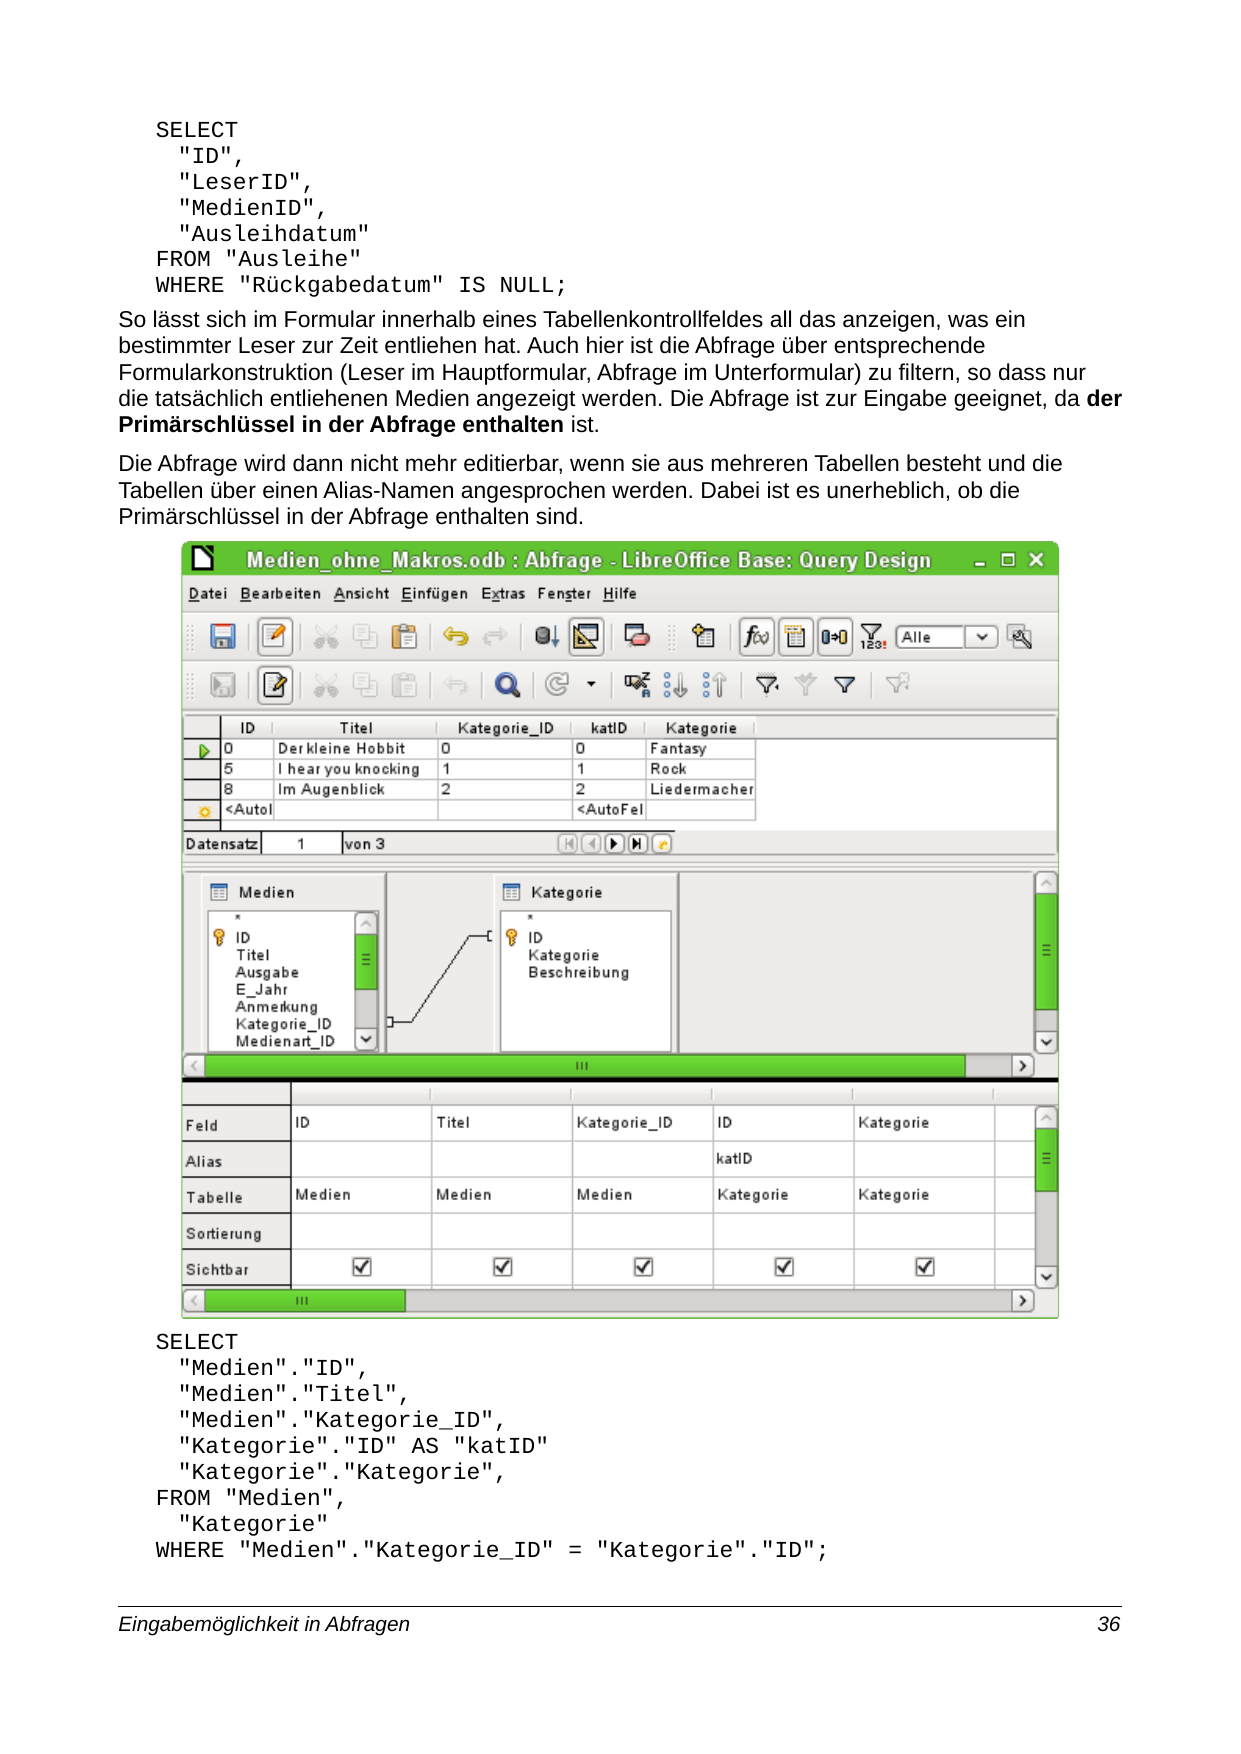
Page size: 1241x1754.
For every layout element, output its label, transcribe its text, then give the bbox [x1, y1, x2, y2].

text Die Abfrage wird dann nicht mehr editierbar, wenn sie aus mehreren Tabellen besteht und die Tabellen über einen Alias-Namen angesprochen werden. Dabei ist es unerheblich, ob die Primärschlüssel in der Abfrage enthalten sind. [118, 450, 1122, 529]
text SELECT "Medien"."ID", "Medien"."Titel", "Medien"."Kategorie_ID", "Kategorie"."ID" AS "katID" "Kategorie"."Kategorie", FROM "Medien", "Kategorie" WHERE "Medien"."Kategorie_ID" = "Kategorie"."ID"; [156, 1331, 1122, 1564]
text So lässt sich im Formular innerhalb eines Tabellenkontrollfeldes all das anzeigen, was ein bestimmter Leser zur Zeit entliehen hat. Auch hier ist die Abfrage über entsprechende Formularkonstruktion (Leser im Hauptformular, Abfrage im Unterformular) zu filtern, so dass nur die tatsächlich entliehenen Medien angezeigt werden. Die Abfrage ist zur Eingabe geeignet, da der Primärschlüssel in der Abfrage enthalten ist. [118, 306, 1122, 438]
picture [181, 541, 1060, 1319]
text SELECT "ID", "LeserID", "MedienID", "Ausleihdatum" FROM "Ausleihe" WHERE "Rückgabedatum" IS NULL; [156, 118, 1122, 300]
